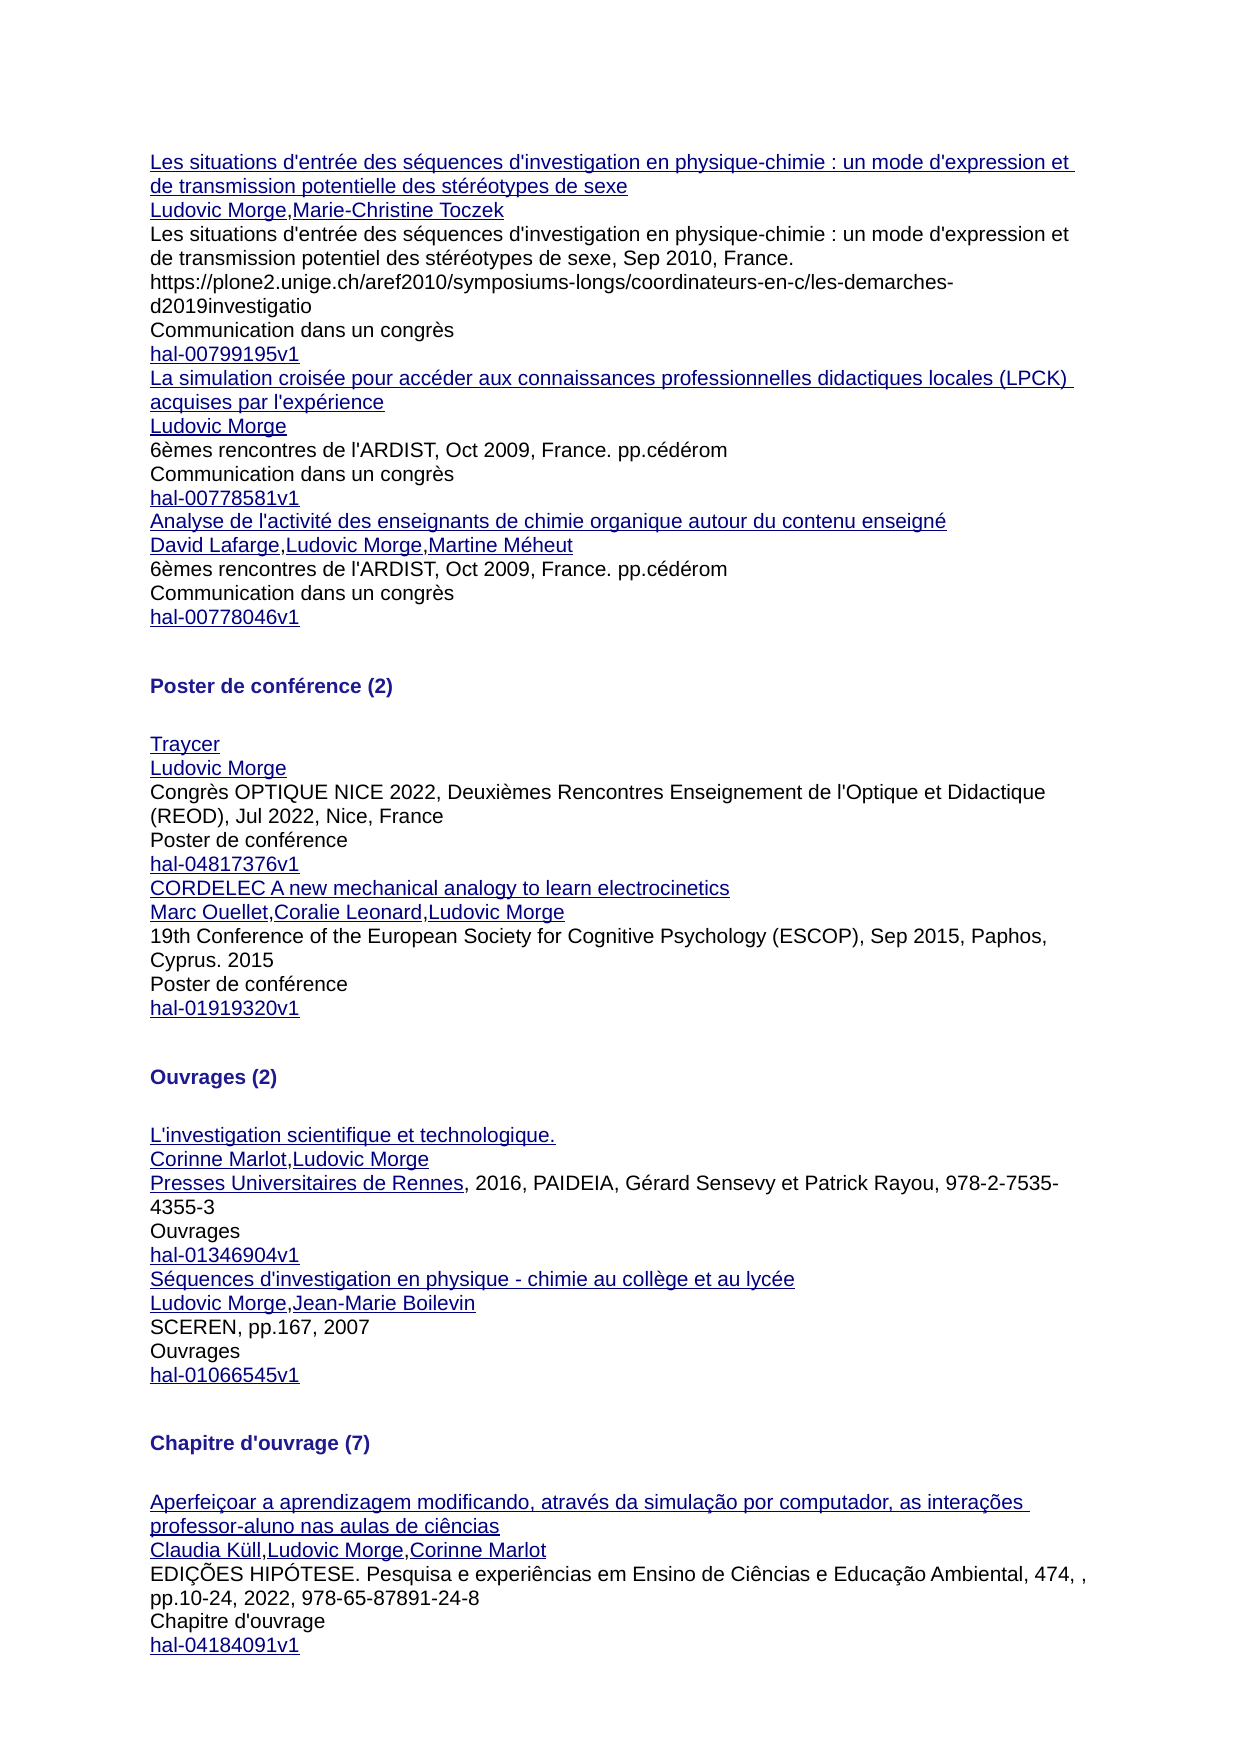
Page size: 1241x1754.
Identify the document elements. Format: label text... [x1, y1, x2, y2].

subtitle Ouvrages (2) [150, 1064, 1090, 1088]
table_cell Séquences d'investigation en physique - chimie au collège et au lycée Ludovic Morge,Jean-Marie Boilevin SCEREN, pp.167, 2007 Ouvrages hal-01066545v1 [150, 1267, 1090, 1386]
table_cell Analyse de l'activité des enseignants de chimie organique autour du contenu enseigné David Lafarge,Ludovic Morge,Martine Méheut 6èmes rencontres de l'ARDIST, Oct 2009, France. pp.cédérom Communication dans un congrès hal-00778046v1 [150, 509, 1090, 629]
subtitle Poster de conférence (2) [150, 674, 1090, 698]
table_header L'investigation scientifique et technologique. Corinne Marlot,Ludovic Morge Presses Universitaires de Rennes, 2016, PAIDEIA, Gérard Sensevy et Patrick Rayou, 978-2-7535-4355-3 Ouvrages hal-01346904v1 [150, 1123, 1090, 1267]
table_cell CORDELEC A new mechanical analogy to learn electrocinetics Marc Ouellet,Coralie Leonard,Ludovic Morge 19th Conference of the European Society for Cognitive Psychology (ESCOP), Sep 2015, Paphos, Cyprus. 2015 Poster de conférence hal-01919320v1 [150, 876, 1090, 1020]
table_header Aperfeiçoar a aprendizagem modificando, através da simulação por computador, as interações professor-aluno nas aulas de ciências Claudia Küll,Ludovic Morge,Corinne Marlot EDIÇÕES HIPÓTESE. Pesquisa e experiências em Ensino de Ciências e Educação Ambiental, 474, , pp.10-24, 2022, 978-65-87891-24-8 Chapitre d'ouvrage hal-04184091v1 [150, 1490, 1090, 1657]
subtitle Chapitre d'ouvrage (7) [150, 1431, 1090, 1455]
table_cell La simulation croisée pour accéder aux connaissances professionnelles didactiques locales (LPCK) acquises par l'expérience Ludovic Morge 6èmes rencontres de l'ARDIST, Oct 2009, France. pp.cédérom Communication dans un congrès hal-00778581v1 [150, 366, 1090, 509]
table_header Traycer Ludovic Morge Congrès OPTIQUE NICE 2022, Deuxièmes Rencontres Enseignement de l'Optique et Didactique (REOD), Jul 2022, Nice, France Poster de conférence hal-04817376v1 [150, 732, 1090, 876]
table_cell Les situations d'entrée des séquences d'investigation en physique-chimie : un mode d'expression et de transmission potentielle des stéréotypes de sexe Ludovic Morge,Marie-Christine Toczek Les situations d'entrée des séquences d'investigation en physique-chimie : un mode d'expression et de transmission potentiel des stéréotypes de sexe, Sep 2010, France. https://plone2.unige.ch/aref2010/symposiums-longs/coordinateurs-en-c/les-demarches-d2019investigatio Communication dans un congrès hal-00799195v1 [150, 150, 1090, 366]
